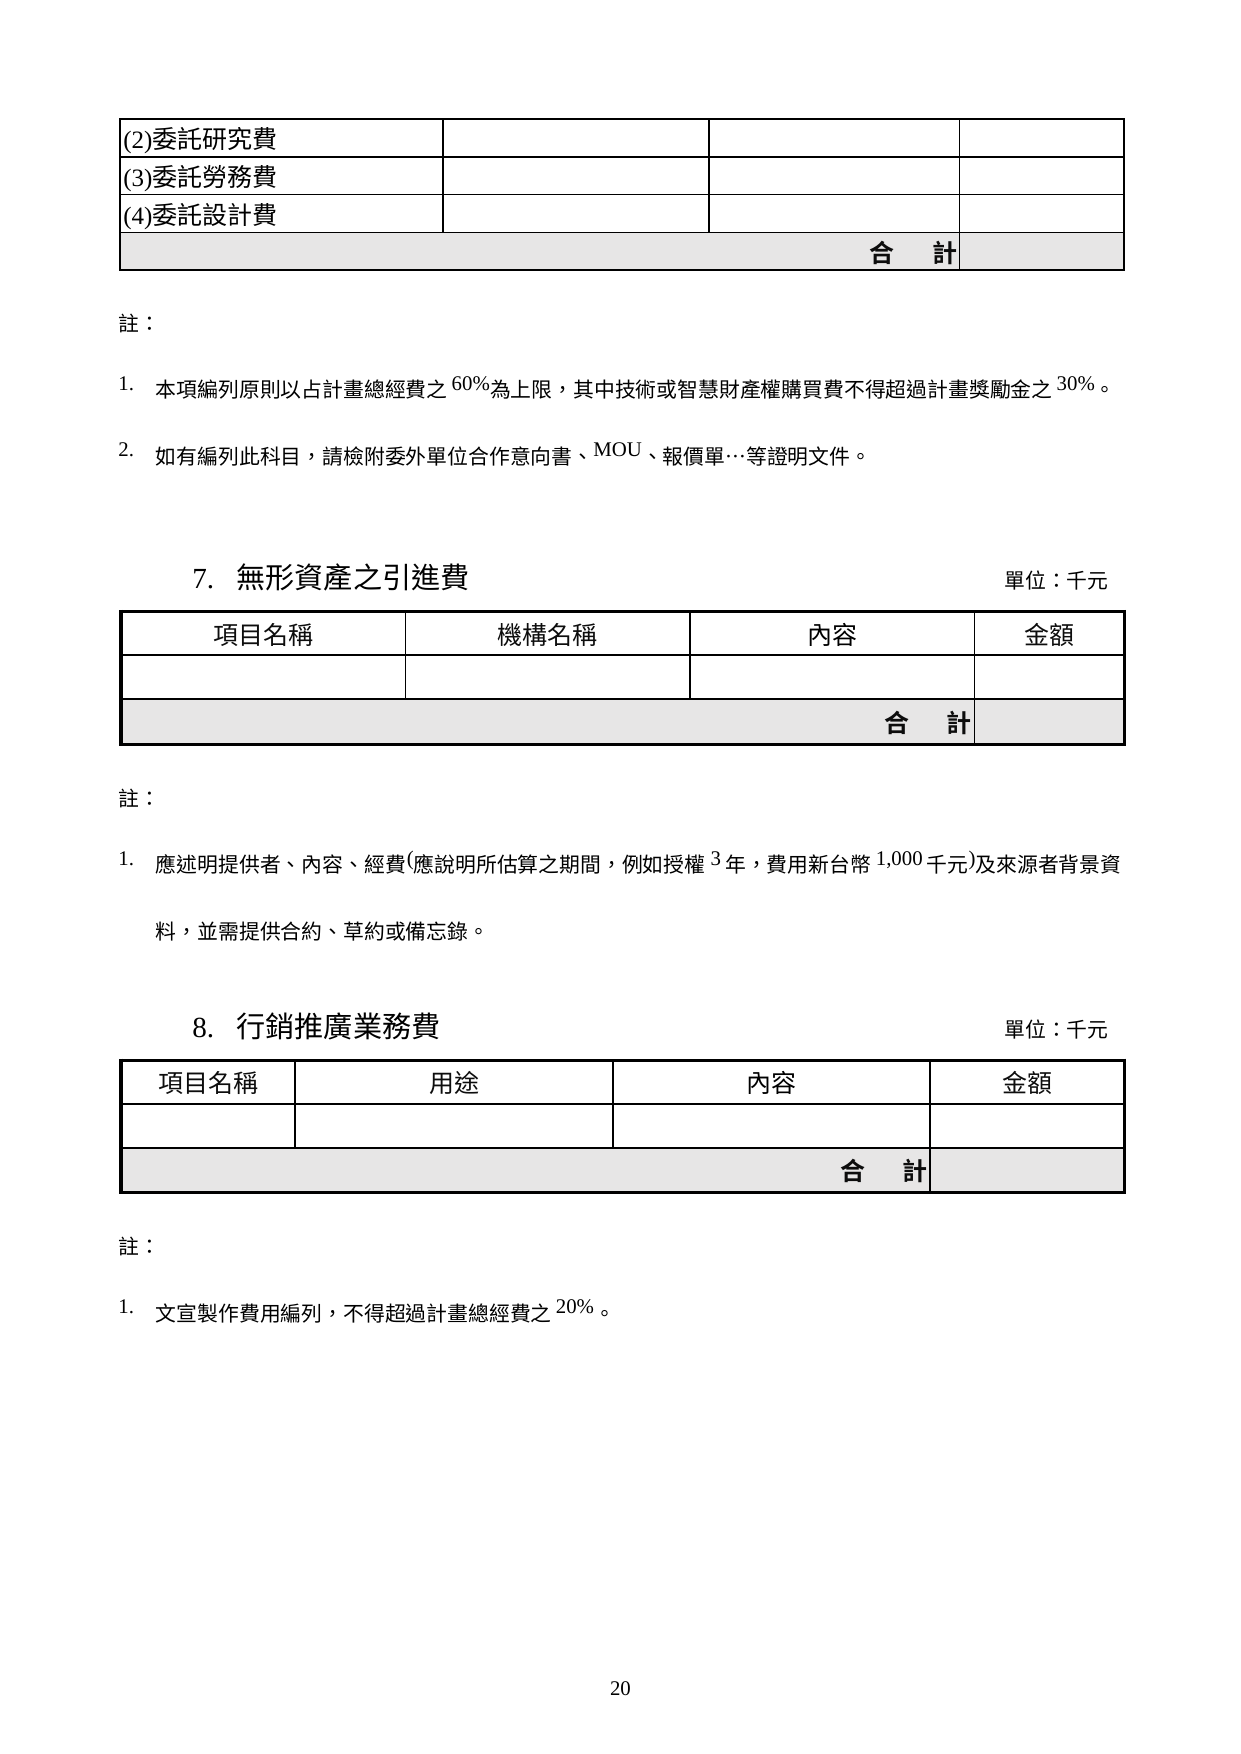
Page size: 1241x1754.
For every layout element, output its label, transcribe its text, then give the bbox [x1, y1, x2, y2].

table_cell [123, 1105, 294, 1147]
table_cell [931, 1149, 1123, 1191]
table_cell [710, 195, 959, 232]
table_header 金額 [975, 613, 1123, 654]
table_cell [960, 120, 1123, 156]
list 如有編列此科目，請檢附委外單位合作意向書、MOU、報價單…等證明文件。 [118, 404, 1122, 470]
table_cell [444, 120, 708, 156]
table_cell [931, 1105, 1123, 1147]
table_cell [406, 656, 689, 698]
table_cell 合計 [123, 700, 974, 743]
table_cell [960, 158, 1123, 194]
list 應述明提供者、內容、經費(應說明所估算之期間，例如授權3年，費用新台幣1,000千元)及來源者背景資料，並需提供合約、草約或備忘錄。 [118, 812, 1122, 945]
table_header 項目名稱 [123, 1062, 294, 1103]
table_cell [444, 195, 708, 232]
text 註： [118, 746, 1122, 812]
table_cell (3)委託勞務費 [121, 158, 442, 194]
table_header 用途 [296, 1062, 612, 1103]
table_cell [960, 233, 1123, 269]
table_cell 合計 [121, 233, 959, 269]
table_cell [614, 1105, 929, 1147]
table_cell [691, 656, 974, 698]
table_cell 合計 [123, 1149, 929, 1191]
table_cell [710, 158, 959, 194]
table_header 機構名稱 [406, 613, 689, 654]
list 文宣製作費用編列，不得超過計畫總經費之20%。 [118, 1261, 1122, 1327]
list 無形資產之引進費 單位：千元 [192, 555, 1122, 597]
table_cell [710, 120, 959, 156]
table_cell [960, 195, 1123, 232]
table_header 項目名稱 [123, 613, 405, 654]
table_cell [296, 1105, 612, 1147]
table_cell [444, 158, 708, 194]
table_cell [123, 656, 405, 698]
list 本項編列原則以占計畫總經費之60%為上限，其中技術或智慧財產權購買費不得超過計畫獎勵金之30%。 [118, 337, 1122, 404]
table_cell (4)委託設計費 [121, 195, 442, 232]
text 註： [118, 271, 1122, 337]
table_header 內容 [691, 613, 974, 654]
list 行銷推廣業務費 單位：千元 [192, 1004, 1122, 1046]
table_header 內容 [614, 1062, 929, 1103]
table_header 金額 [931, 1062, 1123, 1103]
text 註： [118, 1194, 1122, 1261]
table_cell [975, 700, 1123, 743]
table_cell [975, 656, 1123, 698]
table_cell (2)委託研究費 [121, 120, 442, 156]
